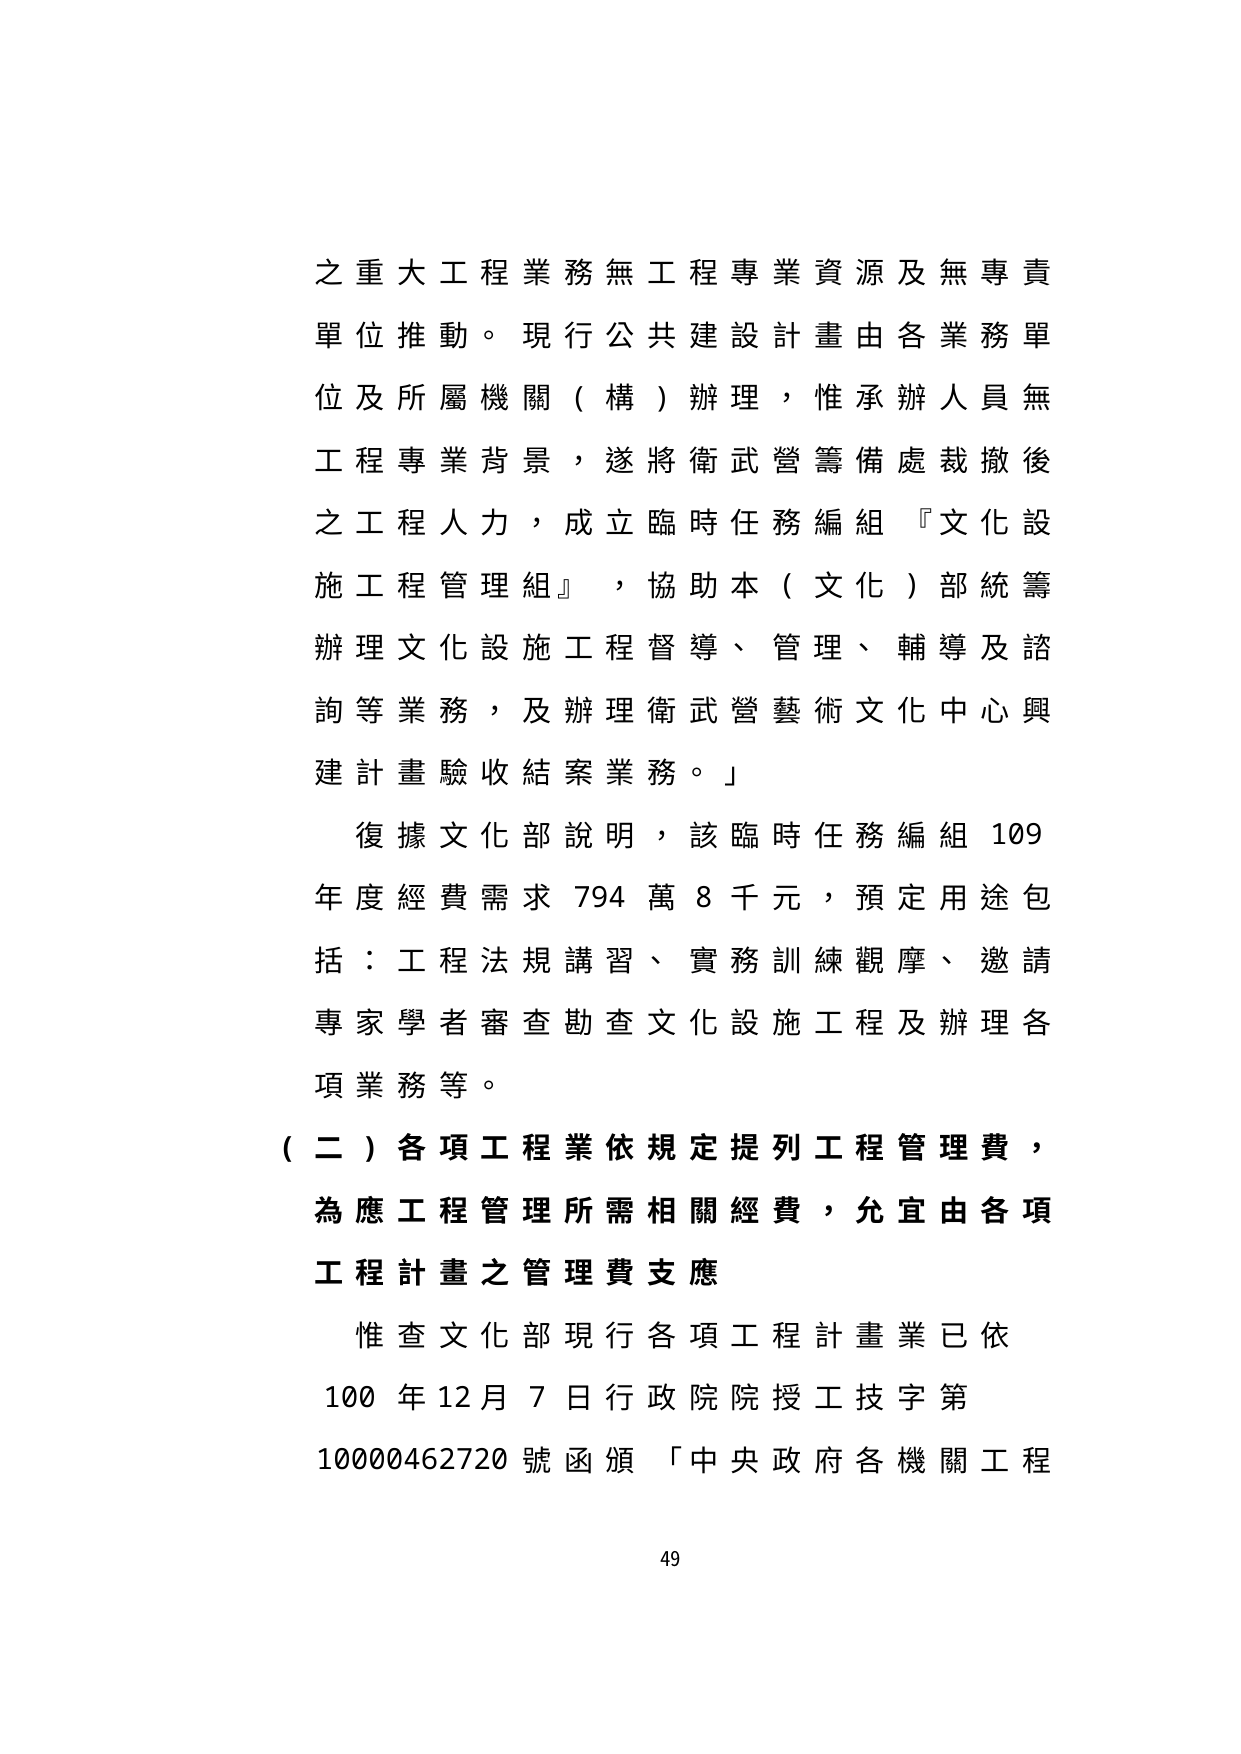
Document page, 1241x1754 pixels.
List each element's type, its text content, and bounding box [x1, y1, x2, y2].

text (二)各項工程業依規定提列工程管理費，為應工程管理所需相關經費，允宜由各項工程計畫之管理費支應 [242, 1104, 1058, 1292]
text 文化部109年度增加編列文化設施工程管理相關費用，據該部補充說明略以：「原『衛武營藝術文化中心籌備處(以下簡稱衛武營籌備處)』於107年9月裁撤，…文化部為充實文化設施，面臨日益增加之重大工程業務無工程專業資源及無專責單位推動。現行公共建設計畫由各業務單位及所屬機關(構)辦理，惟承辦人員無工程專業背景，遂將衛武營籌備處裁撤後之工程人力，成立臨時任務編組『文化設施工程管理組』，協助本(文化)部統籌辦理文化設施工程督導、管理、輔導及諮詢等業務，及辦理衛武營藝術文化中心興建計畫驗收結案業務。」 [271, 229, 1058, 792]
text 惟查文化部現行各項工程計畫業已依100年12月7日行政院院授工技字第10000462720號函頒「中央政府各機關工程 [271, 1292, 1058, 1479]
text 復據文化部說明，該臨時任務編組109年度經費需求794萬8千元，預定用途包括：工程法規講習、實務訓練觀摩、邀請專家學者審查勘查文化設施工程及辦理各項業務等。 [271, 792, 1058, 1104]
